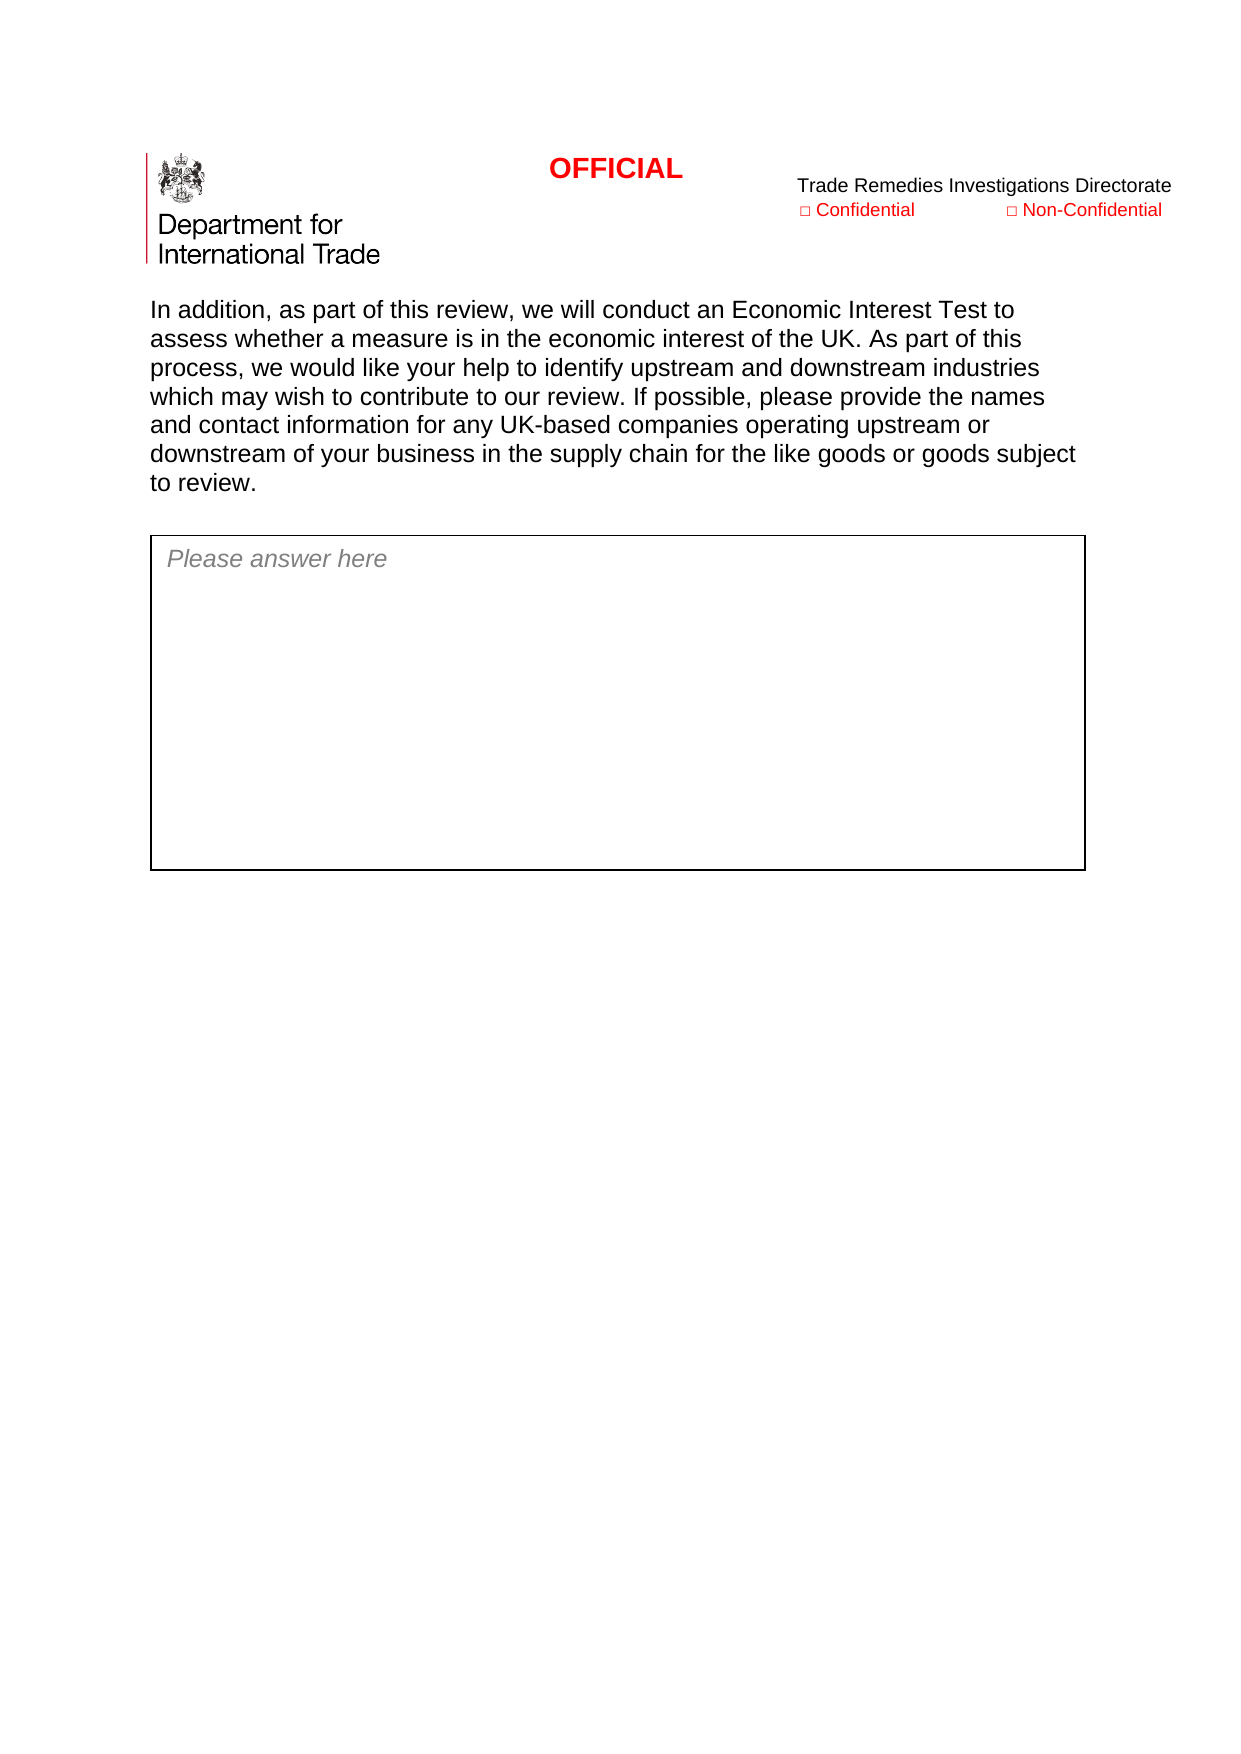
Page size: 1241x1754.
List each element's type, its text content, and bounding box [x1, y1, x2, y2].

text In addition, as part of this review, we will conduct an Economic Interest Test to assess whether a measure is in the economic interest of the UK. As part of this process, we would like your help to identify upstream and downstream industries which may wish to contribute to our review. If possible, please provide the names and contact information for any UK-based companies operating upstream or downstream of your business in the supply chain for the like goods or goods subject to review. [150, 295, 1090, 497]
text Please answer here [167, 544, 1069, 572]
